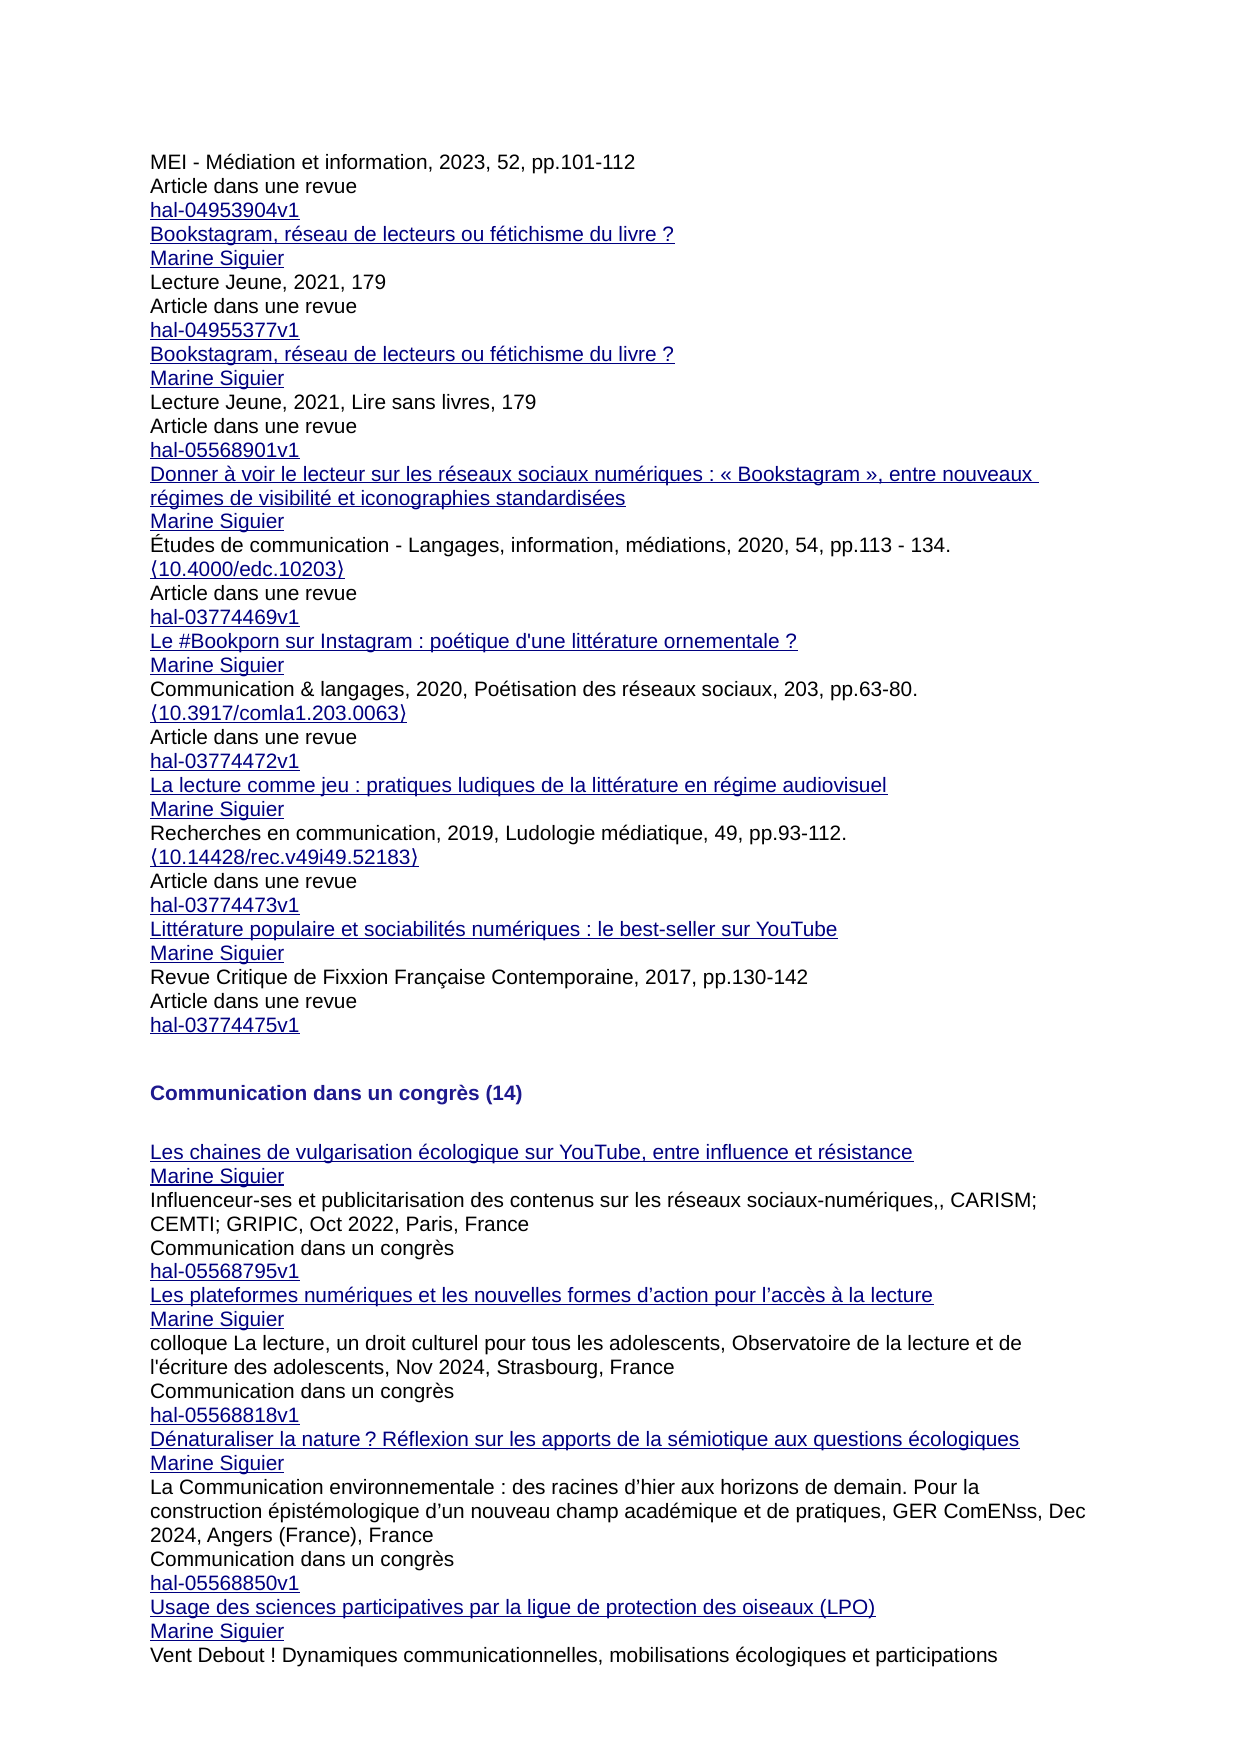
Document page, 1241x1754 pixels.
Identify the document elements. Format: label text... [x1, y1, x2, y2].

table_cell Donner à voir le lecteur sur les réseaux sociaux numériques : « Bookstagram », entre nouveaux régimes de visibilité et iconographies standardisées Marine Siguier Études de communication - Langages, information, médiations, 2020, 54, pp.113 - 134. ⟨10.4000/edc.10203⟩ Article dans une revue hal-03774469v1 [150, 461, 1090, 629]
table_cell Usage des sciences participatives par la ligue de protection des oiseaux (LPO) Marine Siguier Vent Debout ! Dynamiques communicationnelles, mobilisations écologiques et participations [150, 1595, 1090, 1667]
table_cell Dénaturaliser la nature ? Réflexion sur les apports de la sémiotique aux questions écologiques Marine Siguier La Communication environnementale : des racines d’hier aux horizons de demain. Pour la construction épistémologique d’un nouveau champ académique et de pratiques, GER ComENss, Dec 2024, Angers (France), France Communication dans un congrès hal-05568850v1 [150, 1427, 1090, 1595]
table_cell MEI - Médiation et information, 2023, 52, pp.101-112 Article dans une revue hal-04953904v1 [150, 150, 1090, 222]
table_cell Bookstagram, réseau de lecteurs ou fétichisme du livre ? Marine Siguier Lecture Jeune, 2021, 179 Article dans une revue hal-04955377v1 [150, 222, 1090, 342]
table_cell Le #Bookporn sur Instagram : poétique d'une littérature ornementale ? Marine Siguier Communication & langages, 2020, Poétisation des réseaux sociaux, 203, pp.63-80. ⟨10.3917/comla1.203.0063⟩ Article dans une revue hal-03774472v1 [150, 629, 1090, 773]
table_cell Les plateformes numériques et les nouvelles formes d’action pour l’accès à la lecture Marine Siguier colloque La lecture, un droit culturel pour tous les adolescents, Observatoire de la lecture et de l'écriture des adolescents, Nov 2024, Strasbourg, France Communication dans un congrès hal-05568818v1 [150, 1283, 1090, 1427]
table_cell Littérature populaire et sociabilités numériques : le best-seller sur YouTube Marine Siguier Revue Critique de Fixxion Française Contemporaine, 2017, pp.130-142 Article dans une revue hal-03774475v1 [150, 917, 1090, 1036]
table_cell Bookstagram, réseau de lecteurs ou fétichisme du livre ? Marine Siguier Lecture Jeune, 2021, Lire sans livres, 179 Article dans une revue hal-05568901v1 [150, 342, 1090, 461]
table_cell La lecture comme jeu : pratiques ludiques de la littérature en régime audiovisuel Marine Siguier Recherches en communication, 2019, Ludologie médiatique, 49, pp.93-112. ⟨10.14428/rec.v49i49.52183⟩ Article dans une revue hal-03774473v1 [150, 773, 1090, 917]
table_header Les chaines de vulgarisation écologique sur YouTube, entre influence et résistance Marine Siguier Influenceur-ses et publicitarisation des contenus sur les réseaux sociaux-numériques,, CARISM; CEMTI; GRIPIC, Oct 2022, Paris, France Communication dans un congrès hal-05568795v1 [150, 1140, 1090, 1283]
subtitle Communication dans un congrès (14) [150, 1081, 1090, 1105]
